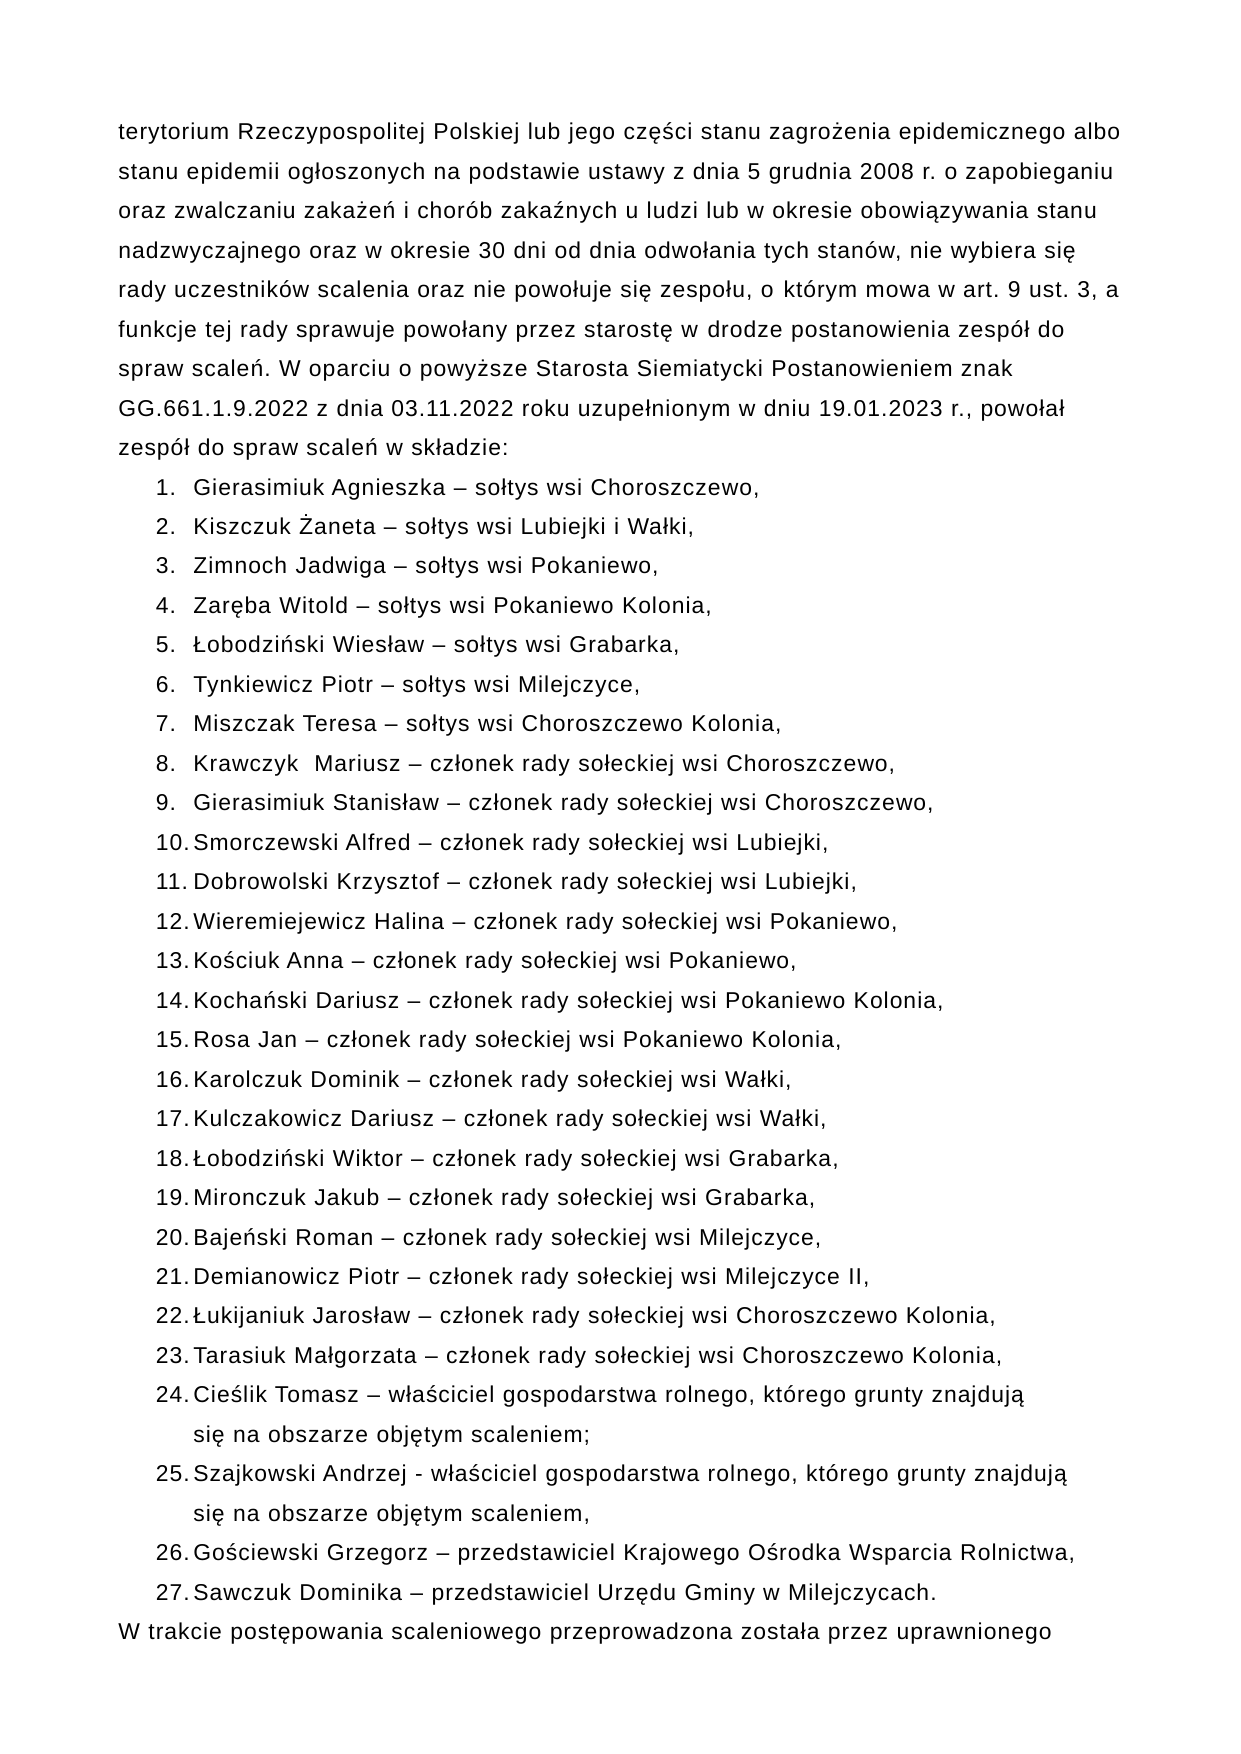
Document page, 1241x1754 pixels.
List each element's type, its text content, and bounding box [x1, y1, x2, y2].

list Gierasimiuk Stanisław – członek rady sołeckiej wsi Choroszczewo, [156, 789, 1122, 816]
list Zimnoch Jadwiga – sołtys wsi Pokaniewo, [156, 552, 1122, 579]
list Dobrowolski Krzysztof – członek rady sołeckiej wsi Lubiejki, [156, 868, 1122, 894]
list Karolczuk Dominik – członek rady sołeckiej wsi Wałki, [156, 1066, 1122, 1092]
list Łobodziński Wiktor – członek rady sołeckiej wsi Grabarka, [156, 1144, 1122, 1171]
list Krawczyk Mariusz – członek rady sołeckiej wsi Choroszczewo, [156, 750, 1122, 776]
list Kiszczuk Żaneta – sołtys wsi Lubiejki i Wałki, [156, 513, 1122, 539]
text terytorium Rzeczypospolitej Polskiej lub jego części stanu zagrożenia epidemicznego albo stanu epidemii ogłoszonych na podstawie ustawy z dnia 5 grudnia 2008 r. o zapobieganiu oraz zwalczaniu zakażeń i chorób zakaźnych u ludzi lub w okresie obowiązywania stanu nadzwyczajnego oraz w okresie 30 dni od dnia odwołania tych stanów, nie wybiera się rady uczestników scalenia oraz nie powołuje się zespołu, o którym mowa w art. 9 ust. 3, a funkcje tej rady sprawuje powołany przez starostę w drodze postanowienia zespół do spraw scaleń. W oparciu o powyższe Starosta Siemiatycki Postanowieniem znak GG.661.1.9.2022 z dnia 03.11.2022 roku uzupełnionym w dniu 19.01.2023 r., powołał zespół do spraw scaleń w składzie: [118, 118, 1122, 460]
list Rosa Jan – członek rady sołeckiej wsi Pokaniewo Kolonia, [156, 1026, 1122, 1052]
list Tarasiuk Małgorzata – członek rady sołeckiej wsi Choroszczewo Kolonia, [156, 1342, 1122, 1368]
list Demianowicz Piotr – członek rady sołeckiej wsi Milejczyce II, [156, 1263, 1122, 1289]
list Cieślik Tomasz – właściciel gospodarstwa rolnego, którego grunty znajdują się na obszarze objętym scaleniem; [156, 1381, 1122, 1447]
text W trakcie postępowania scaleniowego przeprowadzona została przez uprawnionego [118, 1618, 1122, 1645]
list Kochański Dariusz – członek rady sołeckiej wsi Pokaniewo Kolonia, [156, 987, 1122, 1013]
list Zaręba Witold – sołtys wsi Pokaniewo Kolonia, [156, 592, 1122, 618]
list Miszczak Teresa – sołtys wsi Choroszczewo Kolonia, [156, 710, 1122, 737]
list Gierasimiuk Agnieszka – sołtys wsi Choroszczewo, [156, 473, 1122, 500]
list Łobodziński Wiesław – sołtys wsi Grabarka, [156, 631, 1122, 658]
list Wieremiejewicz Halina – członek rady sołeckiej wsi Pokaniewo, [156, 908, 1122, 934]
list Mironczuk Jakub – członek rady sołeckiej wsi Grabarka, [156, 1184, 1122, 1210]
list Kościuk Anna – członek rady sołeckiej wsi Pokaniewo, [156, 947, 1122, 973]
list Kulczakowicz Dariusz – członek rady sołeckiej wsi Wałki, [156, 1105, 1122, 1131]
list Łukijaniuk Jarosław – członek rady sołeckiej wsi Choroszczewo Kolonia, [156, 1302, 1122, 1329]
list Smorczewski Alfred – członek rady sołeckiej wsi Lubiejki, [156, 829, 1122, 855]
list Gościewski Grzegorz – przedstawiciel Krajowego Ośrodka Wsparcia Rolnictwa, [156, 1539, 1122, 1566]
list Bajeński Roman – członek rady sołeckiej wsi Milejczyce, [156, 1223, 1122, 1250]
list Tynkiewicz Piotr – sołtys wsi Milejczyce, [156, 671, 1122, 697]
list Szajkowski Andrzej - właściciel gospodarstwa rolnego, którego grunty znajdują się na obszarze objętym scaleniem, [156, 1460, 1122, 1526]
list Sawczuk Dominika – przedstawiciel Urzędu Gminy w Milejczycach. [156, 1579, 1122, 1605]
